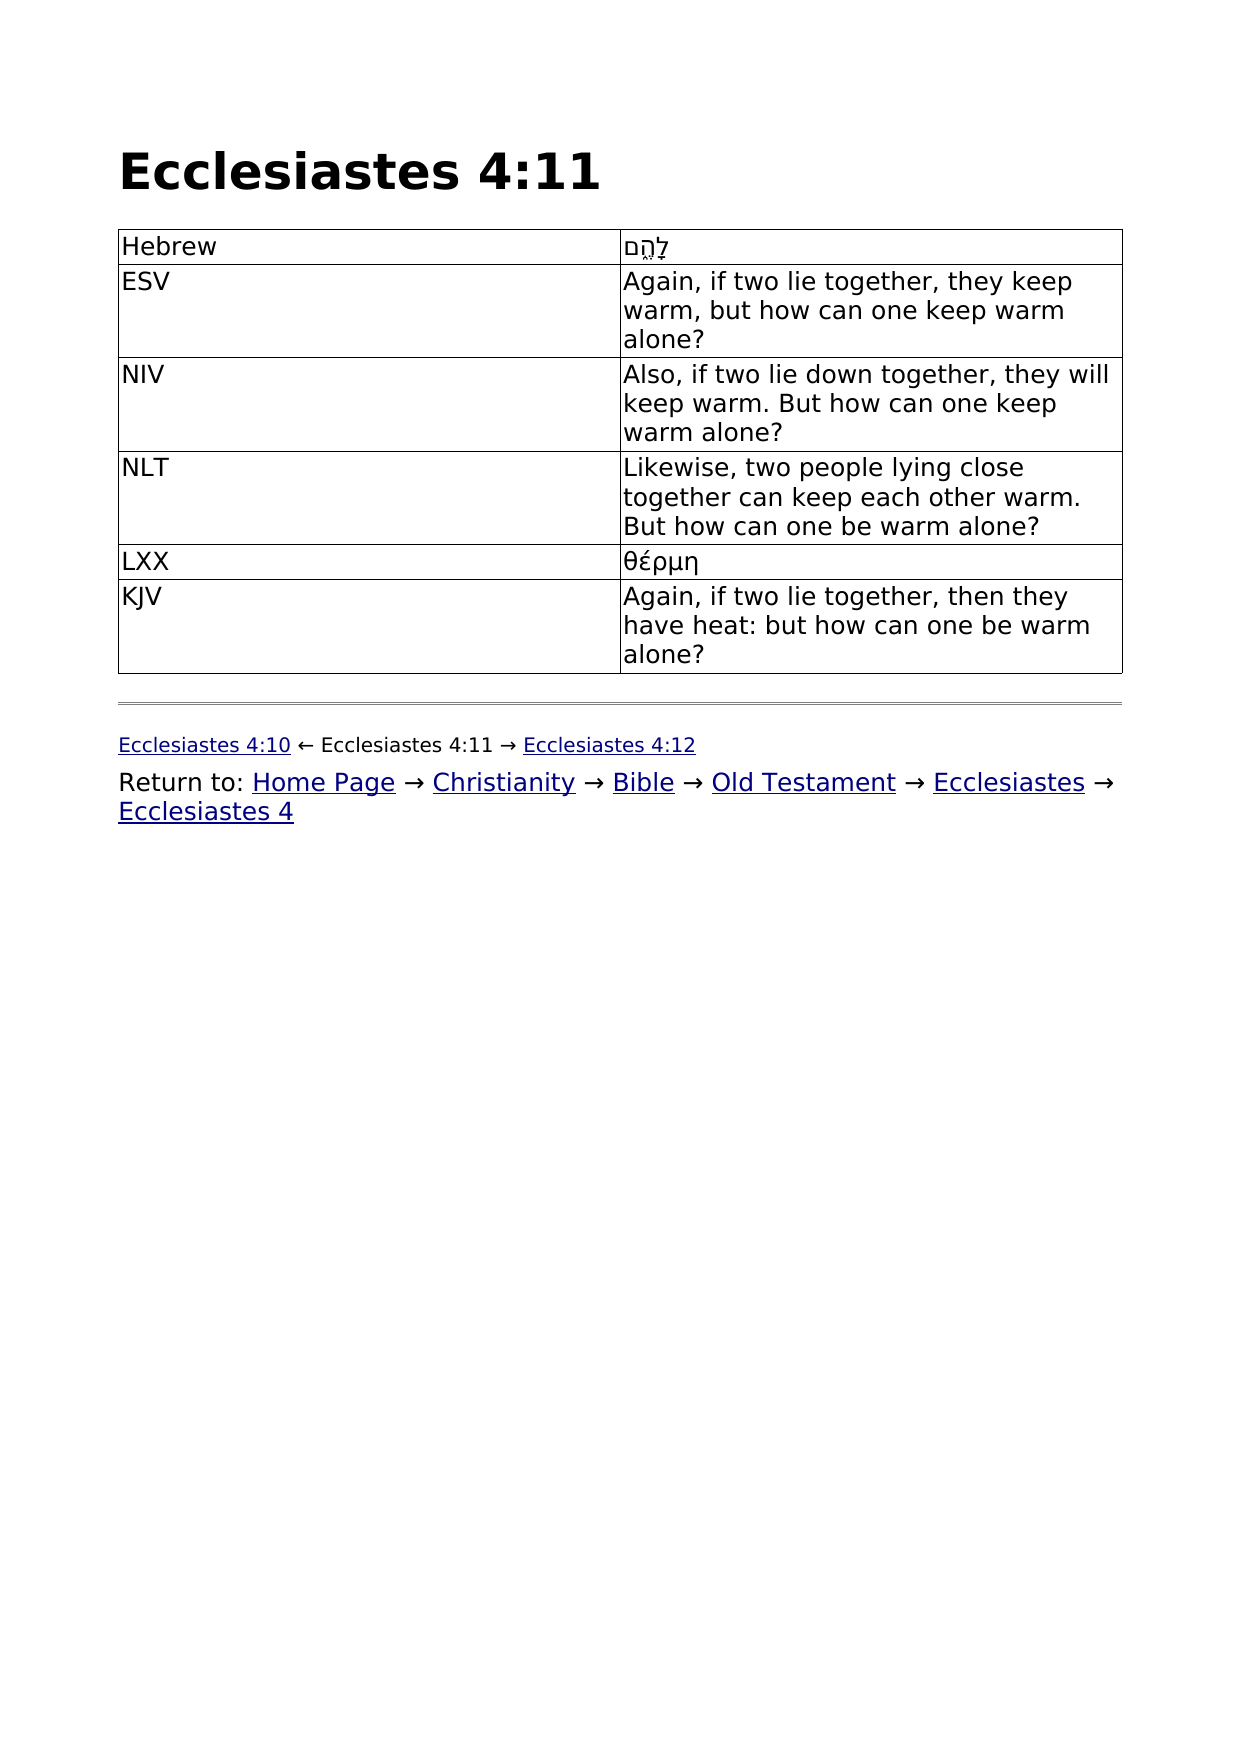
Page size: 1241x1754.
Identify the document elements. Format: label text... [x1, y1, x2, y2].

table_cell NIV [119, 358, 620, 451]
table_cell Likewise, two people lying close together can keep each other warm. But how can one be warm alone? [621, 452, 1122, 544]
table_cell KJV [119, 580, 620, 673]
table_cell θέρμη [621, 545, 1122, 579]
text Ecclesiastes 4:10 ← Ecclesiastes 4:11 → Ecclesiastes 4:12 [118, 734, 1122, 768]
table_cell Again, if two lie together, they keep warm, but how can one keep warm alone? [621, 265, 1122, 357]
table_cell Again, if two lie together, then they have heat: but how can one be warm alone? [621, 580, 1122, 673]
subtitle Ecclesiastes 4:11 [118, 143, 1122, 201]
table_cell LXX [119, 545, 620, 579]
table_header לָהֶ֑ם [621, 230, 1122, 264]
table_cell NLT [119, 452, 620, 544]
text Return to: Home Page → Christianity → Bible → Old Testament → Ecclesiastes → Ecclesiastes 4 [118, 768, 1122, 826]
table_header Hebrew [119, 230, 620, 264]
table_cell Also, if two lie down together, they will keep warm. But how can one keep warm alone? [621, 358, 1122, 451]
table_cell ESV [119, 265, 620, 357]
